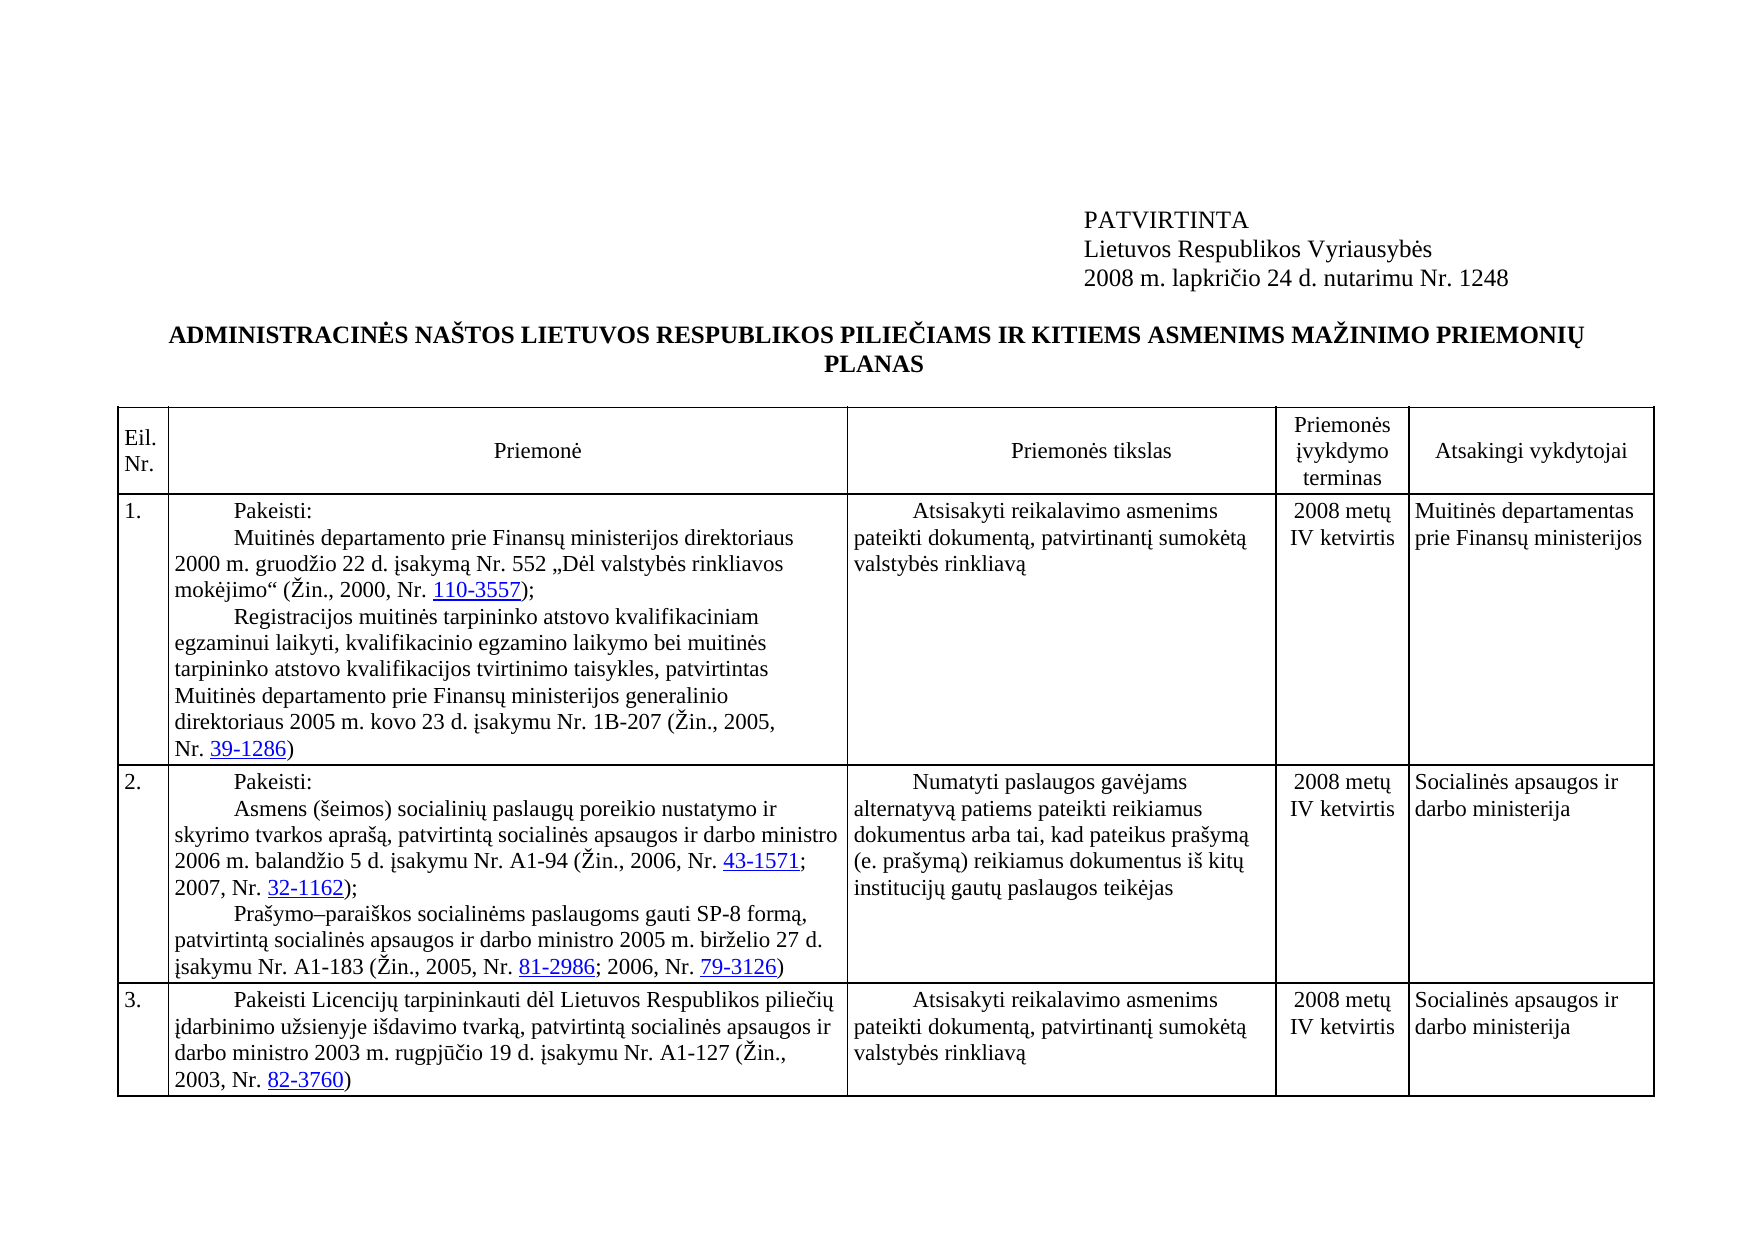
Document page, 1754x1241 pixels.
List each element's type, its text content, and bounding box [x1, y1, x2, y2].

text Lietuvos Respublikos Vyriausybės [118, 234, 1636, 263]
table_header Priemonės įvykdymo terminas [1277, 408, 1408, 493]
table_cell 2008 metų IV ketvirtis [1277, 766, 1408, 982]
table_cell 3. [119, 984, 168, 1095]
table_cell 2008 metų IV ketvirtis [1277, 495, 1408, 764]
text PATVIRTINTA [118, 205, 1636, 234]
table_header Atsakingi vykdytojai [1410, 408, 1653, 493]
text 2008 m. lapkričio 24 d. nutarimu Nr. 1248 [118, 263, 1636, 291]
table_cell 1. [119, 495, 168, 764]
table_header Priemonės tikslas [848, 408, 1275, 493]
table_header Eil. Nr. [119, 408, 168, 493]
table_cell 2. [119, 766, 168, 982]
table_cell Pakeisti: Asmens (šeimos) socialinių paslaugų poreikio nustatymo ir skyrimo tvarkos aprašą, patvirtintą socialinės apsaugos ir darbo ministro 2006 m. balandžio 5 d. įsakymu Nr. A1-94 (Žin., 2006, Nr. 43-1571; 2007, Nr. 32-1162); Prašymo–paraiškos socialinėms paslaugoms gauti SP-8 formą, patvirtintą socialinės apsaugos ir darbo ministro 2005 m. birželio 27 d. įsakymu Nr. A1-183 (Žin., 2005, Nr. 81-2986; 2006, Nr. 79-3126) [169, 766, 847, 982]
table_cell Atsisakyti reikalavimo asmenims pateikti dokumentą, patvirtinantį sumokėtą valstybės rinkliavą [848, 495, 1275, 764]
table_cell Socialinės apsaugos ir darbo ministerija [1410, 984, 1653, 1095]
table_cell Pakeisti: Muitinės departamento prie Finansų ministerijos direktoriaus 2000 m. gruodžio 22 d. įsakymą Nr. 552 „Dėl valstybės rinkliavos mokėjimo“ (Žin., 2000, Nr. 110-3557); Registracijos muitinės tarpininko atstovo kvalifikaciniam egzaminui laikyti, kvalifikacinio egzamino laikymo bei muitinės tarpininko atstovo kvalifikacijos tvirtinimo taisykles, patvirtintas Muitinės departamento prie Finansų ministerijos generalinio direktoriaus 2005 m. kovo 23 d. įsakymu Nr. 1B-207 (Žin., 2005, Nr. 39-1286) [169, 495, 847, 764]
table_cell Atsisakyti reikalavimo asmenims pateikti dokumentą, patvirtinantį sumokėtą valstybės rinkliavą [848, 984, 1275, 1095]
table_header Priemonė [169, 408, 847, 493]
table_cell 2008 metų IV ketvirtis [1277, 984, 1408, 1095]
table_cell Socialinės apsaugos ir darbo ministerija [1410, 766, 1653, 982]
table_cell Numatyti paslaugos gavėjams alternatyvą patiems pateikti reikiamus dokumentus arba tai, kad pateikus prašymą (e. prašymą) reikiamus dokumentus iš kitų institucijų gautų paslaugos teikėjas [848, 766, 1275, 982]
table_cell Pakeisti Licencijų tarpininkauti dėl Lietuvos Respublikos piliečių įdarbinimo užsienyje išdavimo tvarką, patvirtintą socialinės apsaugos ir darbo ministro 2003 m. rugpjūčio 19 d. įsakymu Nr. A1-127 (Žin., 2003, Nr. 82-3760) [169, 984, 847, 1095]
text Administracinės naštos Lietuvos respublikos piliečiams ir kitiems asmenims mažinimo priemonių planAS [118, 320, 1636, 378]
table_cell Muitinės departamentas prie Finansų ministerijos [1410, 495, 1653, 764]
